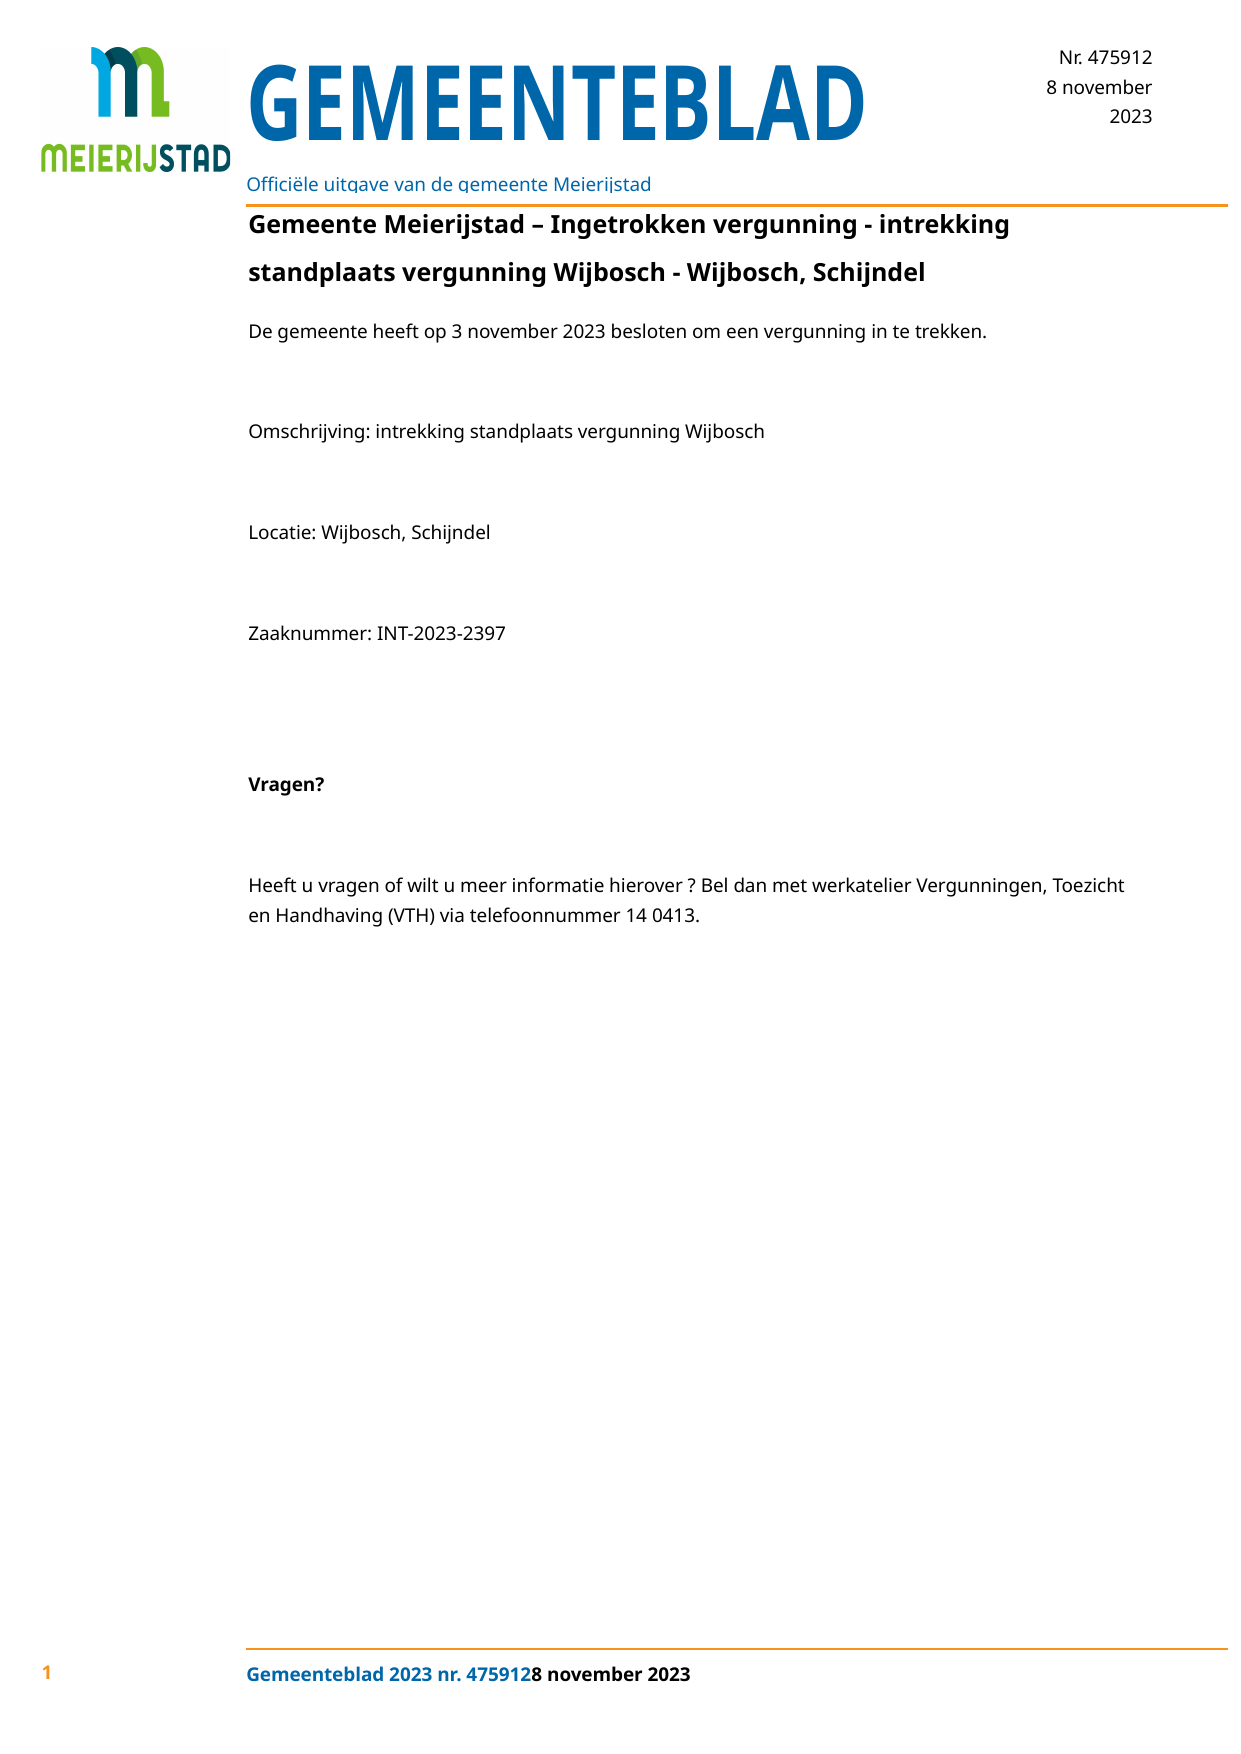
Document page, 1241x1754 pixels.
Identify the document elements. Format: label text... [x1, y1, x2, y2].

text De gemeente heeft op 3 november 2023 besloten om een vergunning in te trekken. [248, 318, 1152, 344]
text Locatie: Wijbosch, Schijndel [248, 519, 1152, 545]
text Omschrijving: intrekking standplaats vergunning Wijbosch [248, 419, 1152, 444]
text Gemeente Meierijstad – Ingetrokken vergunning - intrekking standplaats vergunning Wijbosch - Wijbosch, Schijndel [248, 207, 1152, 288]
text Zaaknummer: INT-2023-2397 [248, 620, 1152, 646]
text Heeft u vragen of wilt u meer informatie hierover ? Bel dan met werkatelier Vergunningen, Toezicht en Handhaving (VTH) via telefoonnummer 14 0413. [248, 872, 1152, 928]
text Vragen? [248, 772, 1152, 797]
picture [41, 47, 231, 172]
